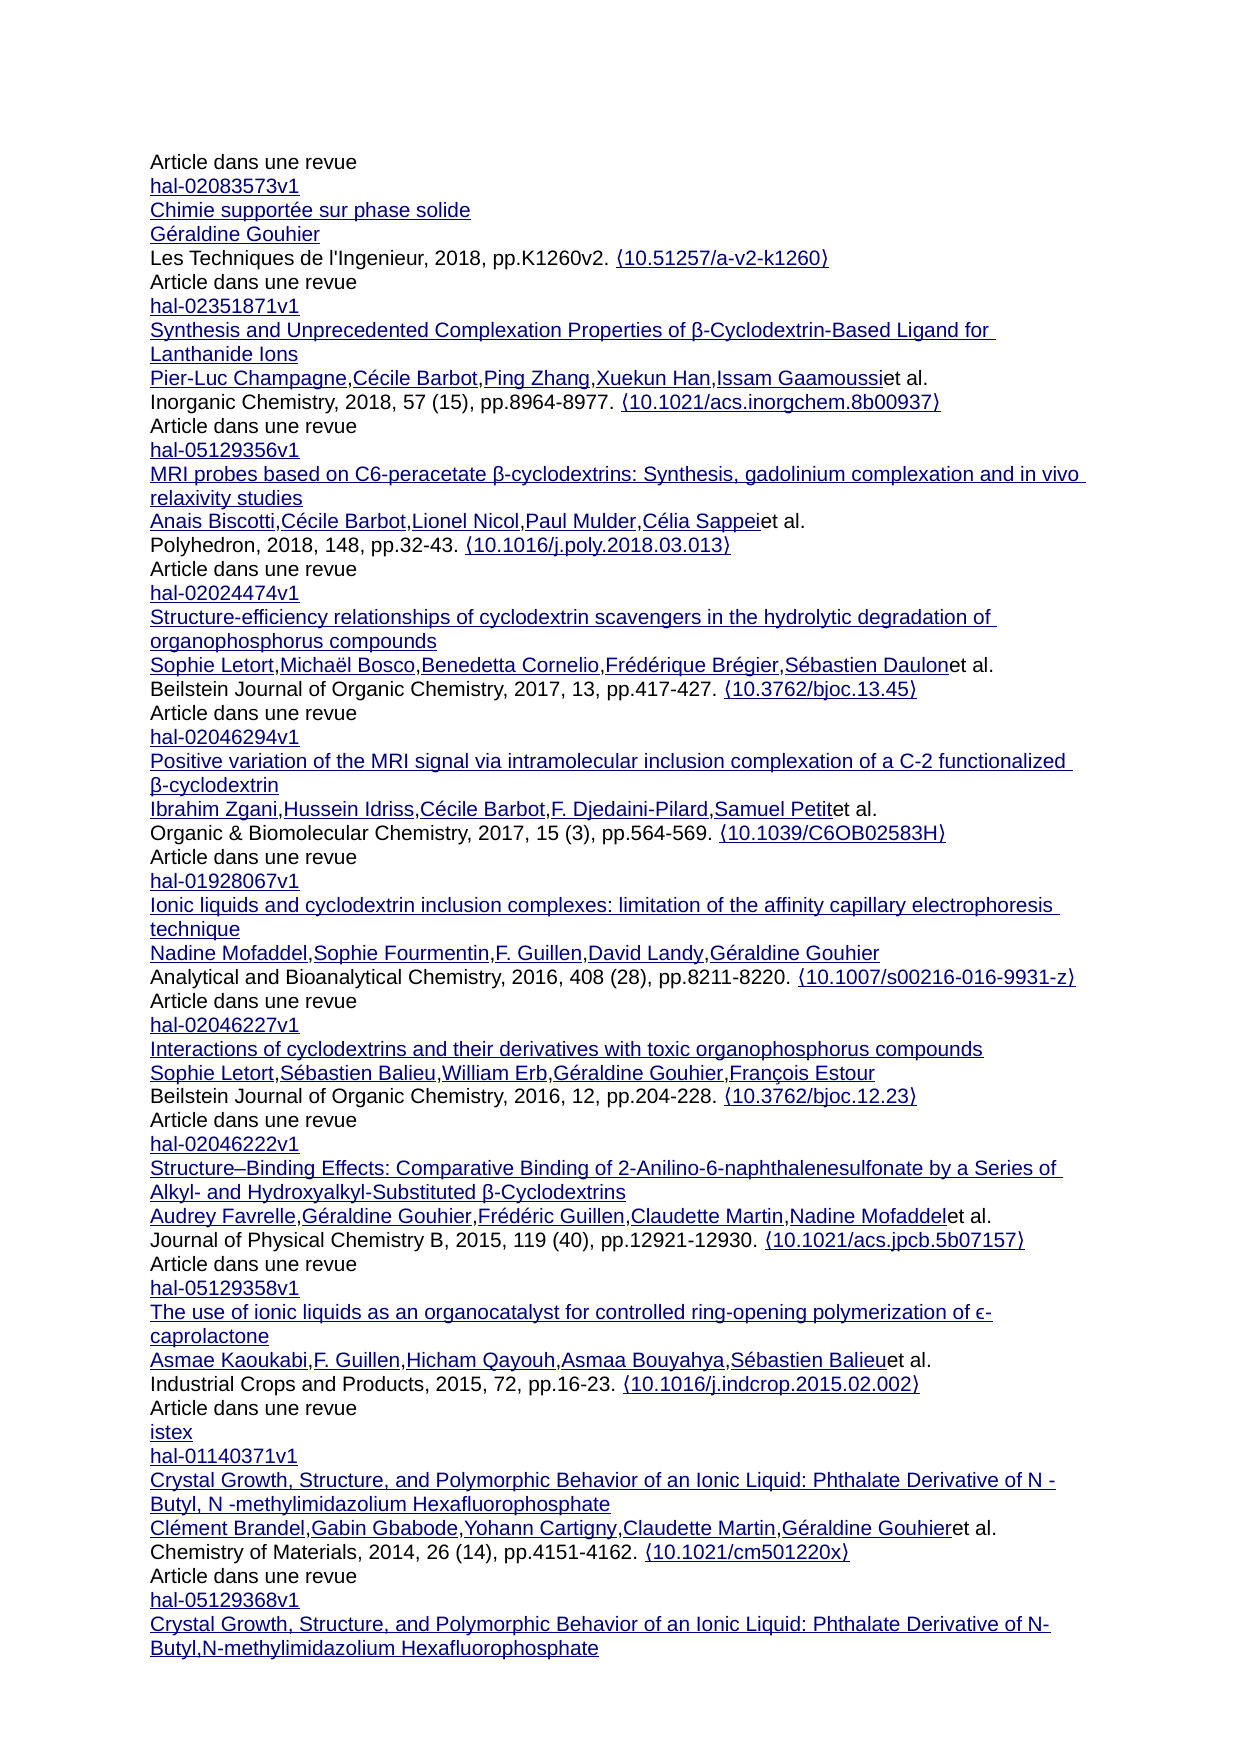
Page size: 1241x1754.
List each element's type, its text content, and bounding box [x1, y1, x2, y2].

table_cell Structure–Binding Effects: Comparative Binding of 2-Anilino-6-naphthalenesulfonate by a Series of Alkyl- and Hydroxyalkyl-Substituted β-Cyclodextrins Audrey Favrelle,Géraldine Gouhier,Frédéric Guillen,Claudette Martin,Nadine Mofaddelet al. Journal of Physical Chemistry B, 2015, 119 (40), pp.12921-12930. ⟨10.1021/acs.jpcb.5b07157⟩ Article dans une revue hal-05129358v1 [150, 1156, 1090, 1300]
table_cell Ionic liquids and cyclodextrin inclusion complexes: limitation of the affinity capillary electrophoresis technique Nadine Mofaddel,Sophie Fourmentin,F. Guillen,David Landy,Géraldine Gouhier Analytical and Bioanalytical Chemistry, 2016, 408 (28), pp.8211-8220. ⟨10.1007/s00216-016-9931-z⟩ Article dans une revue hal-02046227v1 [150, 893, 1090, 1036]
table_cell Positive variation of the MRI signal via intramolecular inclusion complexation of a C-2 functionalized β-cyclodextrin Ibrahim Zgani,Hussein Idriss,Cécile Barbot,F. Djedaini-Pilard,Samuel Petitet al. Organic & Biomolecular Chemistry, 2017, 15 (3), pp.564-569. ⟨10.1039/C6OB02583H⟩ Article dans une revue hal-01928067v1 [150, 749, 1090, 893]
table_cell Chimie supportée sur phase solide Géraldine Gouhier Les Techniques de l'Ingenieur, 2018, pp.K1260v2. ⟨10.51257/a-v2-k1260⟩ Article dans une revue hal-02351871v1 [150, 198, 1090, 318]
table_cell Crystal Growth, Structure, and Polymorphic Behavior of an Ionic Liquid: Phthalate Derivative of N -Butyl, N -methylimidazolium Hexafluorophosphate Clément Brandel,Gabin Gbabode,Yohann Cartigny,Claudette Martin,Géraldine Gouhieret al. Chemistry of Materials, 2014, 26 (14), pp.4151-4162. ⟨10.1021/cm501220x⟩ Article dans une revue hal-05129368v1 [150, 1468, 1090, 1611]
table_cell MRI probes based on C6-peracetate β-cyclodextrins: Synthesis, gadolinium complexation and in vivo relaxivity studies Anais Biscotti,Cécile Barbot,Lionel Nicol,Paul Mulder,Célia Sappeiet al. Polyhedron, 2018, 148, pp.32-43. ⟨10.1016/j.poly.2018.03.013⟩ Article dans une revue hal-02024474v1 [150, 461, 1090, 605]
table_cell Crystal Growth, Structure, and Polymorphic Behavior of an Ionic Liquid: Phthalate Derivative of N-Butyl,N-methylimidazolium Hexafluorophosphate [150, 1611, 1090, 1659]
table_cell Interactions of cyclodextrins and their derivatives with toxic organophosphorus compounds Sophie Letort,Sébastien Balieu,William Erb,Géraldine Gouhier,François Estour Beilstein Journal of Organic Chemistry, 2016, 12, pp.204-228. ⟨10.3762/bjoc.12.23⟩ Article dans une revue hal-02046222v1 [150, 1036, 1090, 1156]
table_cell Structure-efficiency relationships of cyclodextrin scavengers in the hydrolytic degradation of organophosphorus compounds Sophie Letort,Michaël Bosco,Benedetta Cornelio,Frédérique Brégier,Sébastien Daulonet al. Beilstein Journal of Organic Chemistry, 2017, 13, pp.417-427. ⟨10.3762/bjoc.13.45⟩ Article dans une revue hal-02046294v1 [150, 605, 1090, 749]
table_cell The use of ionic liquids as an organocatalyst for controlled ring-opening polymerization of ϵ-caprolactone Asmae Kaoukabi,F. Guillen,Hicham Qayouh,Asmaa Bouyahya,Sébastien Balieuet al. Industrial Crops and Products, 2015, 72, pp.16-23. ⟨10.1016/j.indcrop.2015.02.002⟩ Article dans une revue istex hal-01140371v1 [150, 1300, 1090, 1468]
table_cell Article dans une revue hal-02083573v1 [150, 150, 1090, 198]
table_cell Synthesis and Unprecedented Complexation Properties of β-Cyclodextrin-Based Ligand for Lanthanide Ions Pier-Luc Champagne,Cécile Barbot,Ping Zhang,Xuekun Han,Issam Gaamoussiet al. Inorganic Chemistry, 2018, 57 (15), pp.8964-8977. ⟨10.1021/acs.inorgchem.8b00937⟩ Article dans une revue hal-05129356v1 [150, 318, 1090, 461]
